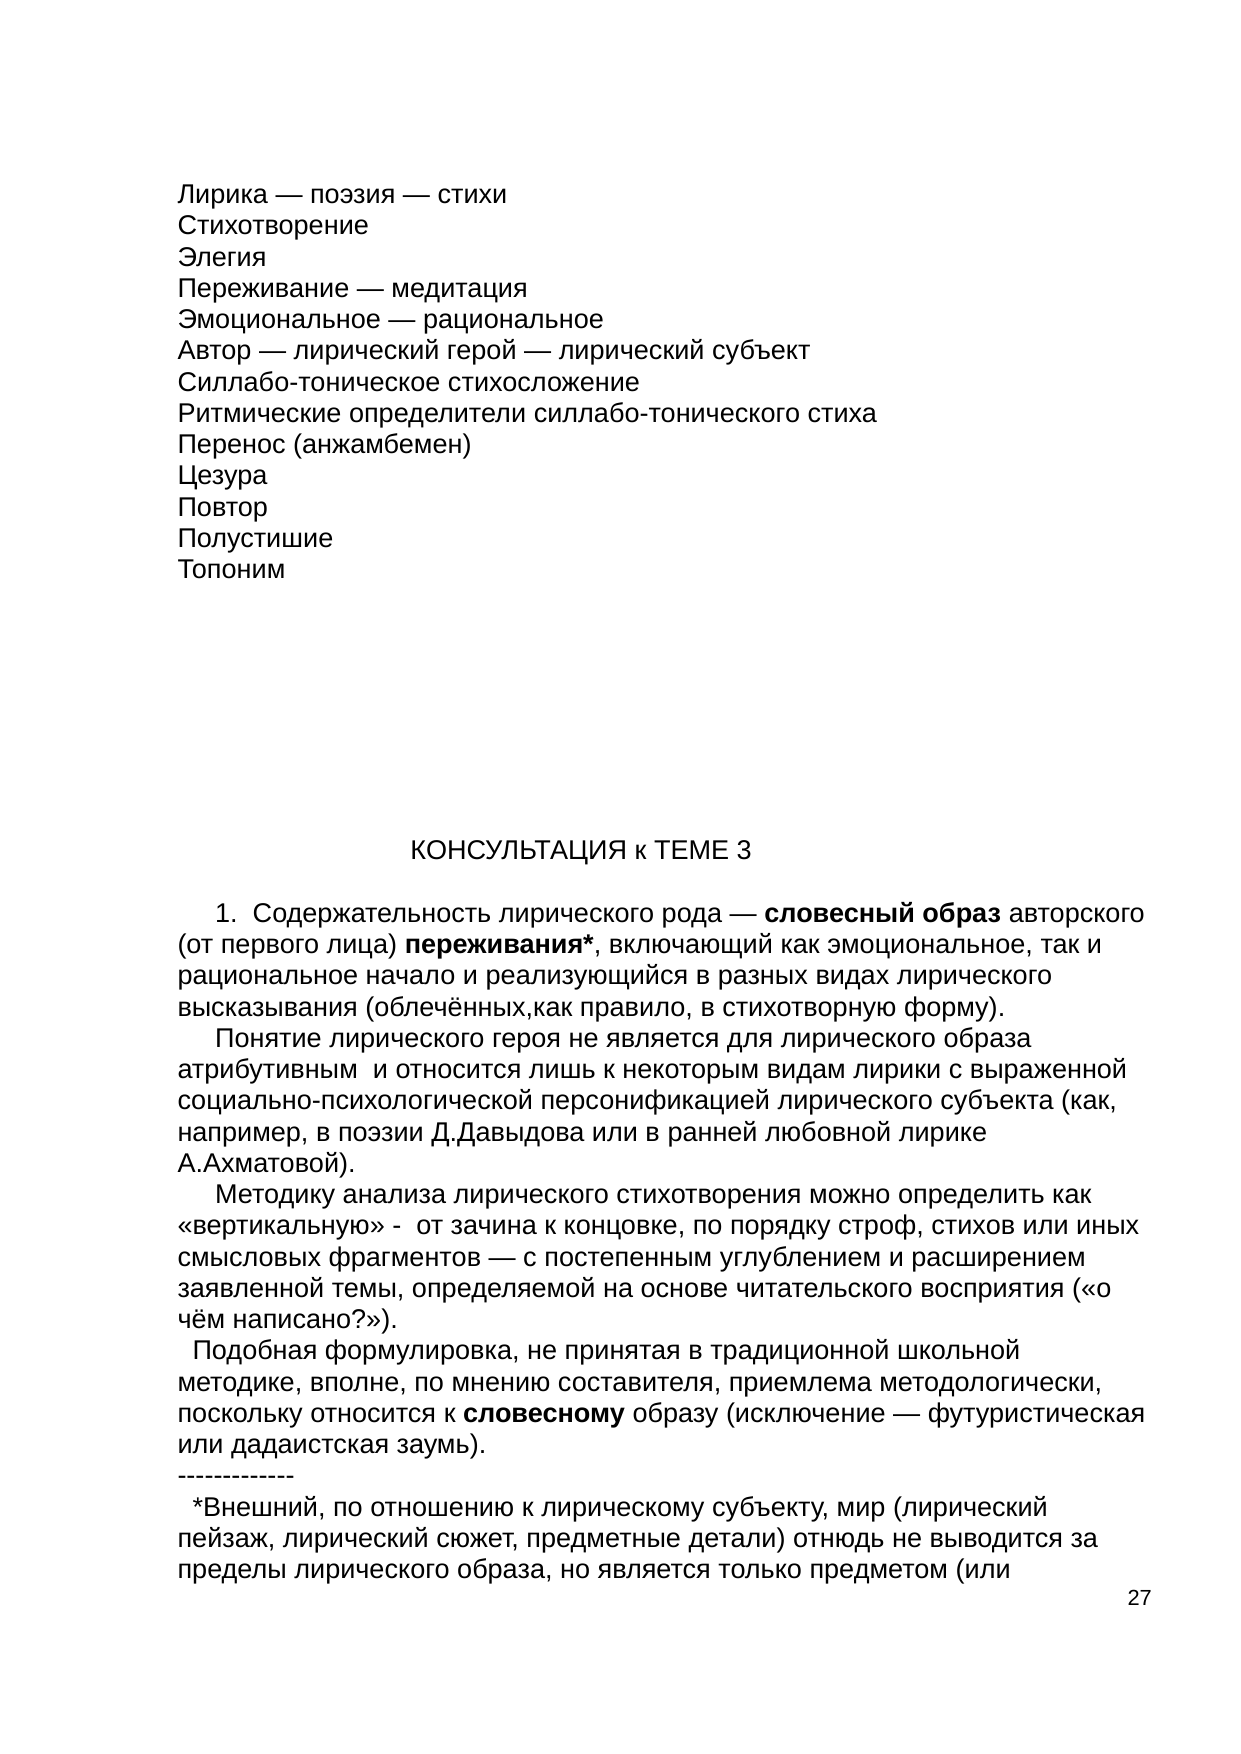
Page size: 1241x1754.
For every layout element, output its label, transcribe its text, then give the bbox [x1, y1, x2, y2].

text Методику анализа лирического стихотворения можно определить как «вертикальную» - от зачина к концовке, по порядку строф, стихов или иных смысловых фрагментов — с постепенным углублением и расширением заявленной темы, определяемой на основе читательского восприятия («о чём написано?»). [177, 1178, 1151, 1334]
text Ритмические определители силлабо-тонического стиха [177, 397, 1151, 428]
text Стихотворение [177, 209, 1151, 241]
text Переживание — медитация [177, 272, 1151, 303]
text ------------- [177, 1459, 1151, 1491]
text 1. Содержательность лирического рода — словесный образ авторского (от первого лица) переживания*, включающий как эмоциональное, так и рациональное начало и реализующийся в разных видах лирического высказывания (облечённых,как правило, в стихотворную форму). [177, 897, 1151, 1022]
text Силлабо-тоническое стихосложение [177, 366, 1151, 397]
text Цезура [177, 459, 1151, 491]
text Эмоциональное — рациональное [177, 303, 1151, 334]
text Топоним [177, 553, 1151, 584]
text Понятие лирического героя не является для лирического образа атрибутивным и относится лишь к некоторым видам лирики с выраженной социально-психологической персонификацией лирического субъекта (как, например, в поэзии Д.Давыдова или в ранней любовной лирике А.Ахматовой). [177, 1022, 1151, 1178]
text Элегия [177, 241, 1151, 272]
text Подобная формулировка, не принятая в традиционной школьной методике, вполне, по мнению составителя, приемлема методологически, поскольку относится к словесному образу (исключение — футуристическая или дадаистская заумь). [177, 1334, 1151, 1459]
text Лирика — поэзия — стихи [177, 178, 1151, 209]
text Автор — лирический герой — лирический субъект [177, 334, 1151, 366]
text *Внешний, по отношению к лирическому субъекту, мир (лирический пейзаж, лирический сюжет, предметные детали) отнюдь не выводится за пределы лирического образа, но является только предметом (или [177, 1491, 1151, 1584]
text Полустишие [177, 522, 1151, 553]
text Повтор [177, 491, 1151, 522]
text Перенос (анжамбемен) [177, 428, 1151, 459]
text КОНСУЛЬТАЦИЯ к ТЕМЕ 3 [177, 834, 1151, 866]
